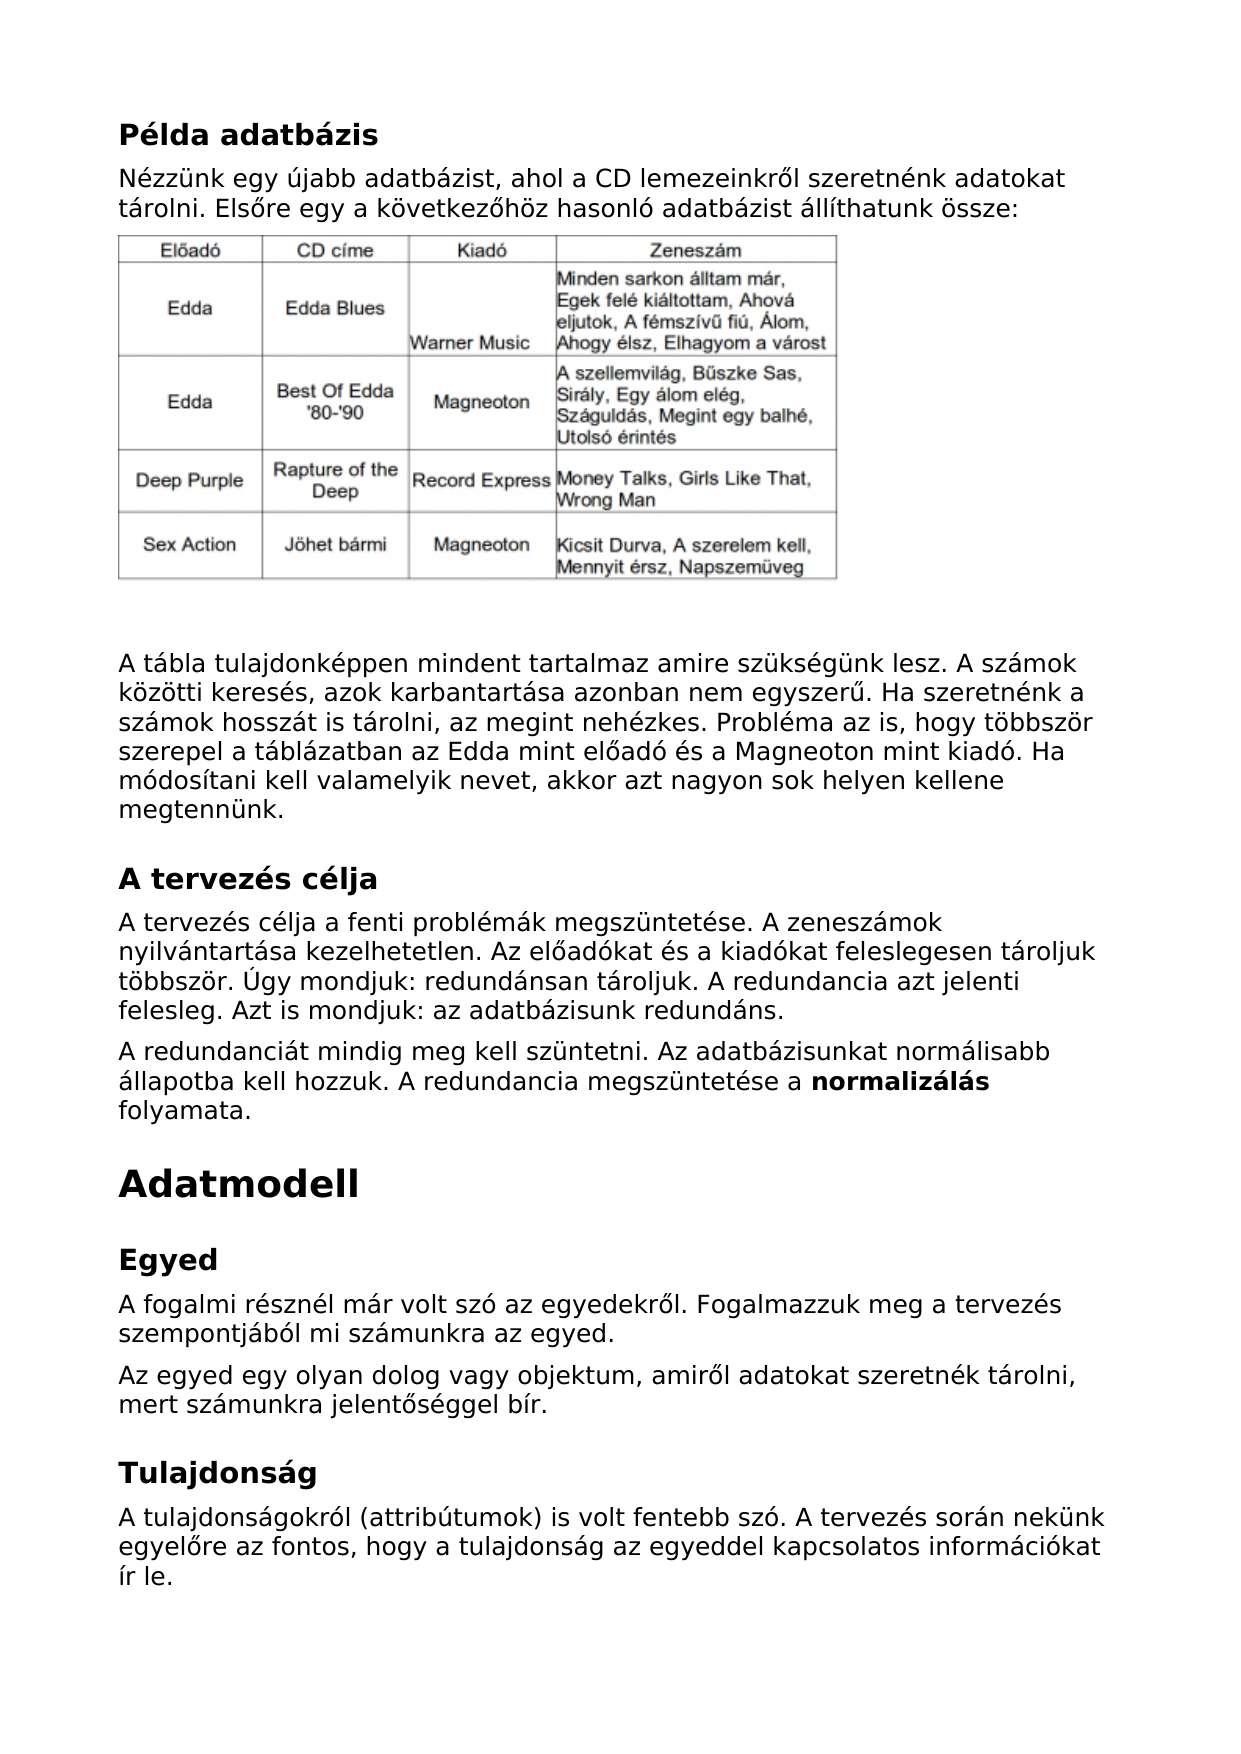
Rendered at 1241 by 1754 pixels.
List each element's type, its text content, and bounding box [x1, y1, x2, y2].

picture [118, 235, 900, 637]
subtitle Példa adatbázis [118, 118, 1122, 152]
subtitle A tervezés célja [118, 862, 1122, 896]
subtitle Adatmodell [118, 1163, 1122, 1206]
text A redundanciát mindig meg kell szüntetni. Az adatbázisunkat normálisabb állapotba kell hozzuk. A redundancia megszüntetése a normalizálás folyamata. [118, 1038, 1122, 1125]
text A fogalmi résznél már volt szó az egyedekről. Fogalmazzuk meg a tervezés szempontjából mi számunkra az egyed. [118, 1290, 1122, 1348]
subtitle Tulajdonság [118, 1457, 1122, 1491]
text A tervezés célja a fenti problémák megszüntetése. A zeneszámok nyilvántartása kezelhetetlen. Az előadókat és a kiadókat feleslegesen tároljuk többször. Úgy mondjuk: redundánsan tároljuk. A redundancia azt jelenti felesleg. Azt is mondjuk: az adatbázisunk redundáns. [118, 908, 1122, 1025]
text A tulajdonságokról (attribútumok) is volt fentebb szó. A tervezés során nekünk egyelőre az fontos, hogy a tulajdonság az egyeddel kapcsolatos információkat ír le. [118, 1503, 1122, 1591]
text Az egyed egy olyan dolog vagy objektum, amiről adatokat szeretnék tárolni, mert számunkra jelentőséggel bír. [118, 1361, 1122, 1419]
subtitle Egyed [118, 1244, 1122, 1278]
text A tábla tulajdonképpen mindent tartalmaz amire szükségünk lesz. A számok közötti keresés, azok karbantartása azonban nem egyszerű. Ha szeretnénk a számok hosszát is tárolni, az megint nehézkes. Probléma az is, hogy többször szerepel a táblázatban az Edda mint előadó és a Magneoton mint kiadó. Ha módosítani kell valamelyik nevet, akkor azt nagyon sok helyen kellene megtennünk. [118, 649, 1122, 824]
text Nézzünk egy újabb adatbázist, ahol a CD lemezeinkről szeretnénk adatokat tárolni. Elsőre egy a következőhöz hasonló adatbázist állíthatunk össze: [118, 164, 1122, 223]
